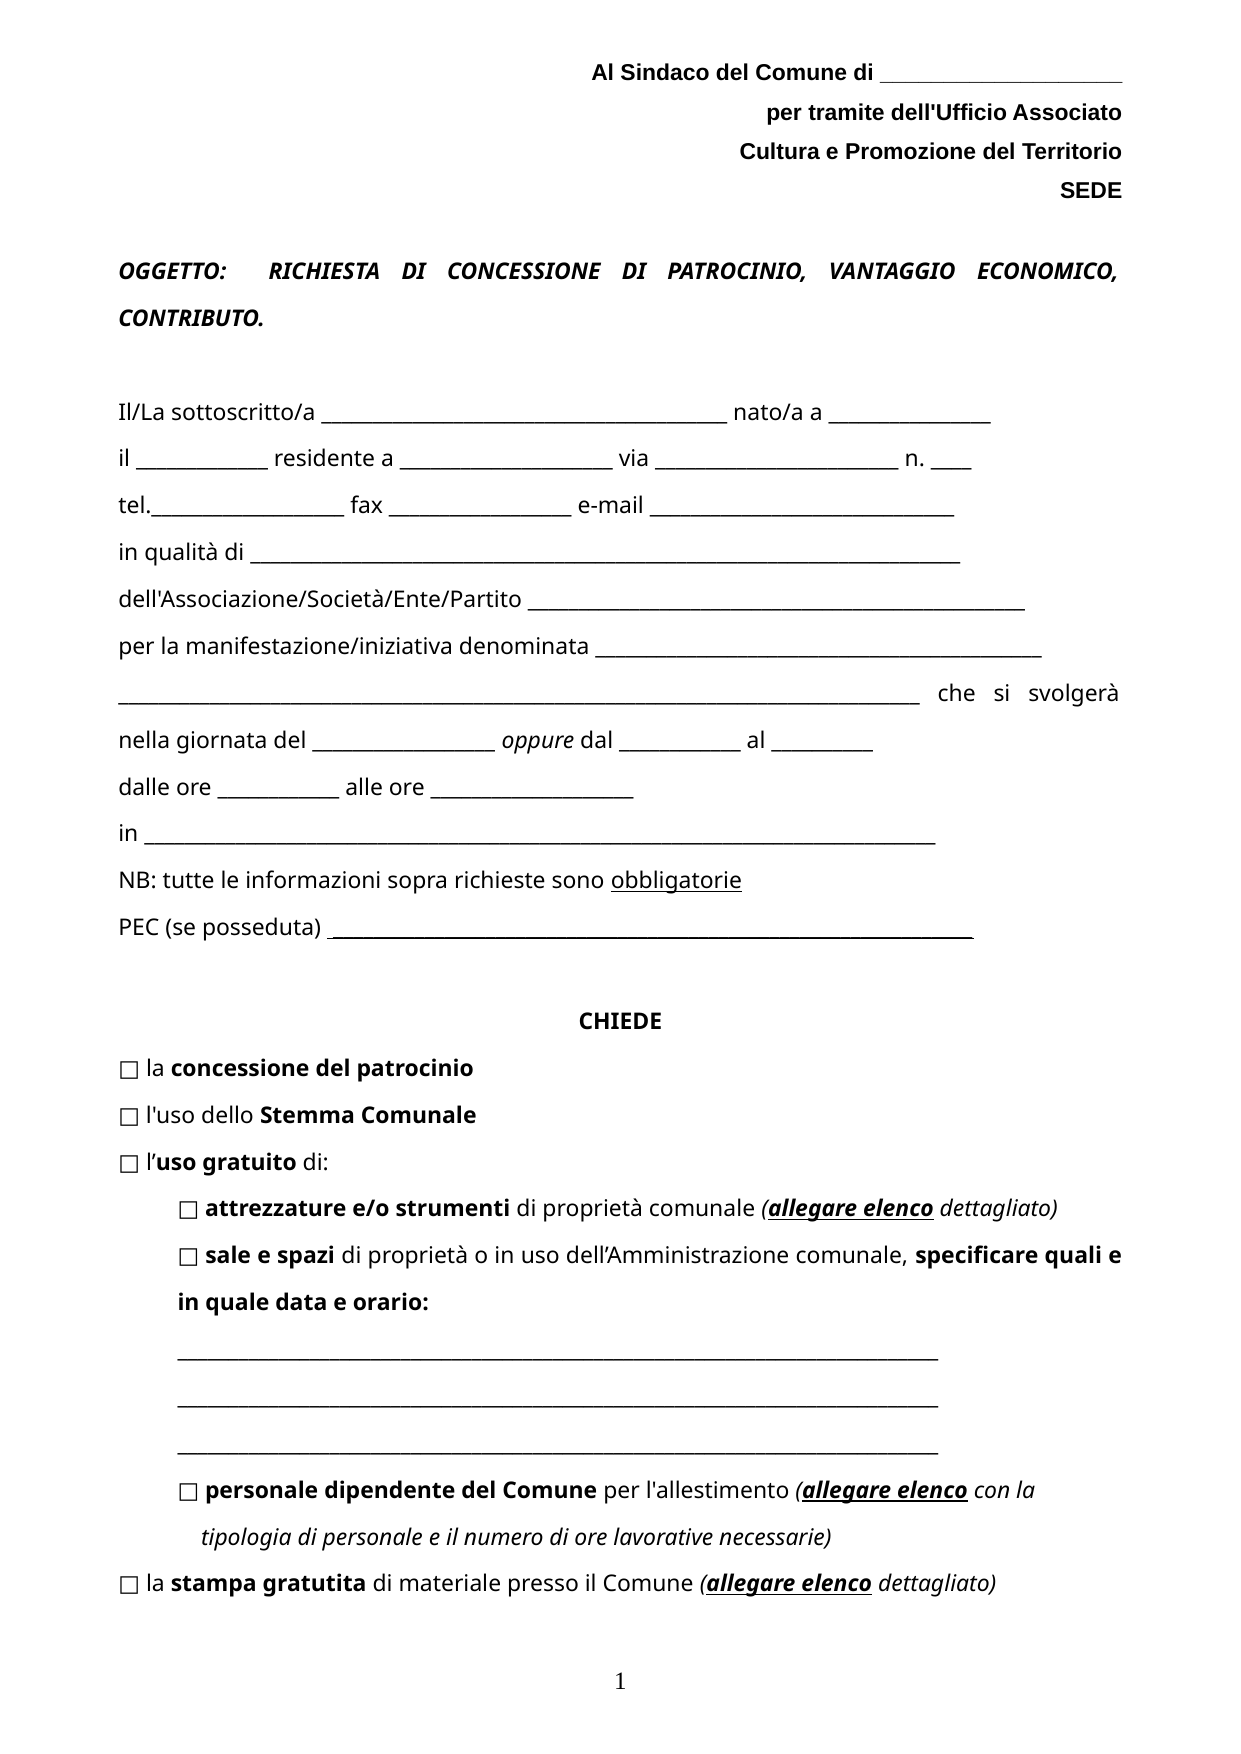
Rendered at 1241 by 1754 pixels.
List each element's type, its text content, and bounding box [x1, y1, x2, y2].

text NB: tutte le informazioni sopra richieste sono obbligatorie [118, 864, 1122, 895]
text il _____________ residente a _____________________ via ________________________ n. ____ [118, 442, 1122, 473]
text □ la concessione del patrocinio [118, 1052, 1122, 1083]
text □ personale dipendente del Comune per l'allestimento (allegare elenco con la tipologia di personale e il numero di ore lavorative necessarie) [177, 1473, 1122, 1552]
text per la manifestazione/iniziativa denominata ____________________________________________ [118, 630, 1122, 661]
text in qualità di ______________________________________________________________________ [118, 536, 1122, 567]
text SEDE [649, 177, 1122, 204]
text in ______________________________________________________________________________ [118, 817, 1122, 848]
text ___________________________________________________________________________ [177, 1427, 1122, 1458]
text □ l'uso dello Stemma Comunale [118, 1098, 1122, 1130]
text Al Sindaco del Comune di ___________________ [591, 59, 1122, 85]
text ___________________________________________________________________________ [177, 1380, 1122, 1411]
text CHIEDE [118, 1005, 1122, 1036]
text _______________________________________________________________________________ che si svolgerà nella giornata del __________________ oppure dal ____________ al __________ [118, 677, 1122, 755]
text ___________________________________________________________________________ [177, 1333, 1122, 1364]
text Cultura e Promozione del Territorio [591, 138, 1122, 164]
text □ la stampa gratutita di materiale presso il Comune (allegare elenco dettagliato) [118, 1567, 1122, 1598]
text Il/La sottoscritto/a ________________________________________ nato/a a ________________ [118, 395, 1122, 427]
text □ attrezzature e/o strumenti di proprietà comunale (allegare elenco dettagliato) [177, 1192, 1122, 1223]
text PEC (se posseduta) _______________________________________________________________ [118, 911, 1122, 942]
text tel.___________________ fax __________________ e-mail ______________________________ [118, 489, 1122, 520]
text □ sale e spazi di proprietà o in uso dell’Amministrazione comunale, specificare quali e in quale data e orario: [177, 1239, 1122, 1317]
text dalle ore ____________ alle ore ____________________ [118, 770, 1122, 802]
text OGGETTO: RICHIESTA DI CONCESSIONE DI PATROCINIO, VANTAGGIO ECONOMICO, CONTRIBUTO. [118, 255, 1122, 333]
text dell'Associazione/Società/Ente/Partito _________________________________________________ [118, 583, 1122, 614]
text per tramite dell'Ufficio Associato [591, 98, 1122, 125]
text □ l’uso gratuito di: [118, 1145, 1122, 1177]
